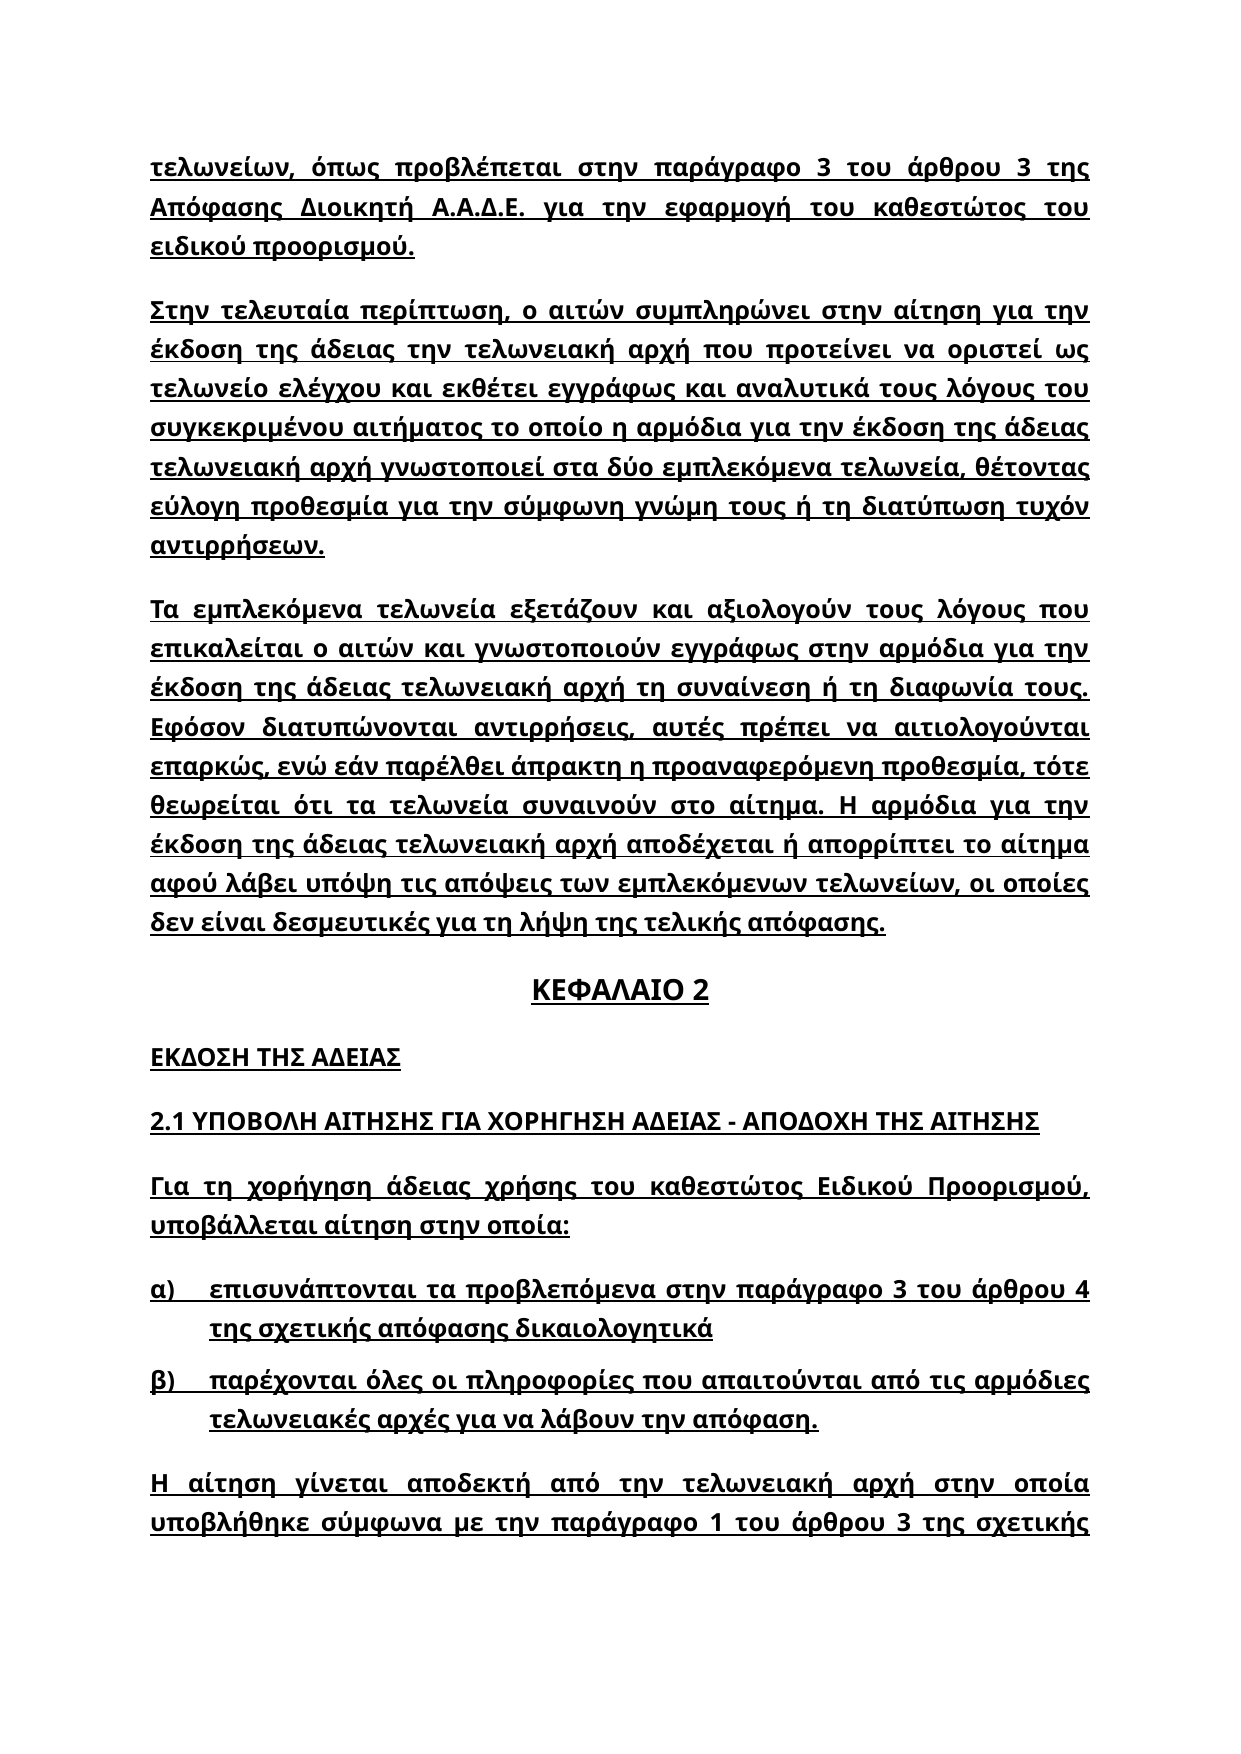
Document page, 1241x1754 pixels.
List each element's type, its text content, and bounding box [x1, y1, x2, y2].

text επικαλείται ο αιτών και γνωστοποιούν εγγράφως στην αρμόδια για την [150, 622, 1090, 660]
text επαρκώς, ενώ εάν παρέλθει άπρακτη η προαναφερόμενη προθεσμία, τότε [150, 740, 1090, 777]
text αφού λάβει υπόψη τις απόψεις των εμπλεκόμενων τελωνείων, οι οποίες [150, 857, 1090, 895]
text Η αίτηση γίνεται αποδεκτή από την τελωνειακή αρχή στην οποία [150, 1466, 1090, 1494]
list της σχετικής απόφασης δικαιολογητικά [150, 1302, 1090, 1345]
text Εφόσον διατυπώνονται αντιρρήσεις, αυτές πρέπει να αιτιολογούνται [150, 701, 1090, 738]
text αντιρρήσεων. [150, 519, 1090, 562]
subtitle ΚΕΦΑΛΑΙΟ 2 [150, 969, 1090, 1009]
text ΕΚΔΟΣΗ ΤΗΣ ΑΔΕΙΑΣ [150, 1040, 1090, 1074]
text Απόφασης Διοικητή Α.Α.Δ.Ε. για την εφαρμογή του καθεστώτος του [150, 181, 1090, 218]
text τελωνείων, όπως προβλέπεται στην παράγραφο 3 του άρθρου 3 της [150, 150, 1090, 179]
text δεν είναι δεσμευτικές για τη λήψη της τελικής απόφασης. [150, 897, 1090, 939]
text 2.1 ΥΠΟΒΟΛΗ ΑΙΤΗΣΗΣ ΓΙΑ ΧΟΡΗΓΗΣΗ ΑΔΕΙΑΣ - ΑΠΟΔΟΧΗ ΤΗΣ ΑΙΤΗΣΗΣ [150, 1104, 1090, 1138]
text συγκεκριμένου αιτήματος το οποίο η αρμόδια για την έκδοση της άδειας [150, 402, 1090, 439]
text έκδοση της άδειας τελωνειακή αρχή τη συναίνεση ή τη διαφωνία τους. [150, 662, 1090, 699]
text Στην τελευταία περίπτωση, ο αιτών συμπληρώνει στην αίτηση για την [150, 292, 1090, 321]
text έκδοση της άδειας την τελωνειακή αρχή που προτείνει να οριστεί ως [150, 323, 1090, 361]
text τελωνειακή αρχή γνωστοποιεί στα δύο εμπλεκόμενα τελωνεία, θέτοντας [150, 441, 1090, 478]
text υποβλήθηκε σύμφωνα με την παράγραφο 1 του άρθρου 3 της σχετικής [150, 1496, 1090, 1534]
list τελωνειακές αρχές για να λάβουν την απόφαση. [150, 1393, 1090, 1436]
list β) παρέχονται όλες οι πληροφορίες που απαιτούνται από τις αρμόδιες [150, 1362, 1090, 1391]
text ειδικού προορισμού. [150, 220, 1090, 262]
text τελωνείο ελέγχου και εκθέτει εγγράφως και αναλυτικά τους λόγους του [150, 362, 1090, 400]
text εύλογη προθεσμία για την σύμφωνη γνώμη τους ή τη διατύπωση τυχόν [150, 480, 1090, 517]
text Για τη χορήγηση άδειας χρήσης του καθεστώτος Ειδικού Προορισμού, [150, 1168, 1090, 1197]
text Τα εμπλεκόμενα τελωνεία εξετάζουν και αξιολογούν τους λόγους που [150, 592, 1090, 621]
text θεωρείται ότι τα τελωνεία συναινούν στο αίτημα. Η αρμόδια για την [150, 779, 1090, 816]
text υποβάλλεται αίτηση στην οποία: [150, 1199, 1090, 1241]
list α) επισυνάπτονται τα προβλεπόμενα στην παράγραφο 3 του άρθρου 4 [150, 1271, 1090, 1300]
text έκδοση της άδειας τελωνειακή αρχή αποδέχεται ή απορρίπτει το αίτημα [150, 818, 1090, 856]
